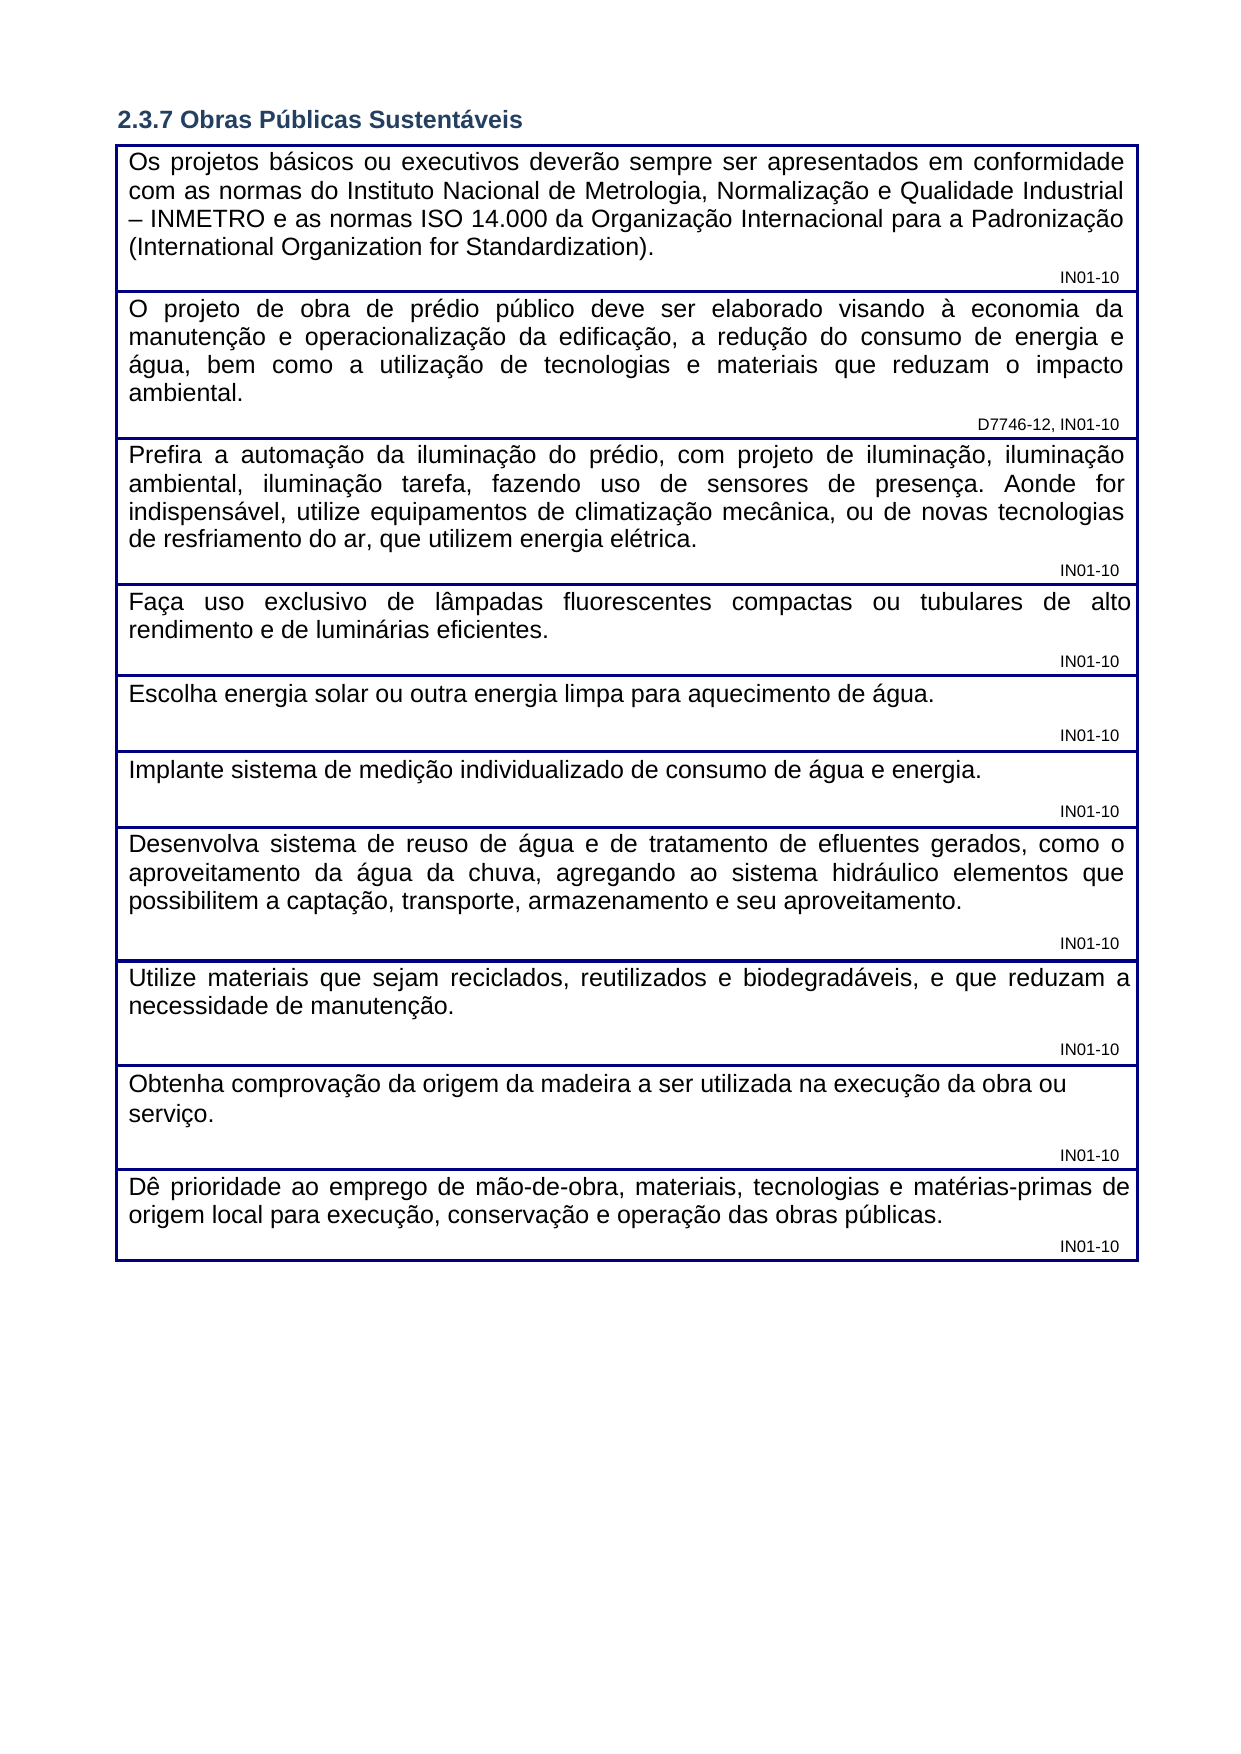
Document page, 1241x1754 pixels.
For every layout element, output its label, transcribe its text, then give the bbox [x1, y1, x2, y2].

table_cell Faça uso exclusivo de lâmpadas fluorescentes compactas ou tubulares de alto rendimento e de luminárias eficientes. IN01-10 [118, 586, 1136, 674]
table_cell Prefira a automação da iluminação do prédio, com projeto de iluminação, iluminação ambiental, iluminação tarefa, fazendo uso de sensores de presença. Aonde for indispensável, utilize equipamentos de climatização mecânica, ou de novas tecnologias de resfriamento do ar, que utilizem energia elétrica. IN01-10 [118, 440, 1136, 583]
table_cell Escolha energia solar ou outra energia limpa para aquecimento de água. IN01-10 [118, 677, 1136, 750]
table_cell Desenvolva sistema de reuso de água e de tratamento de efluentes gerados, como o aproveitamento da água da chuva, agregando ao sistema hidráulico elementos que possibilitem a captação, transporte, armazenamento e seu aproveitamento. IN01-10 [118, 829, 1136, 959]
table_cell Utilize materiais que sejam reciclados, reutilizados e biodegradáveis, e que reduzam a necessidade de manutenção. IN01-10 [118, 963, 1136, 1064]
subtitle 2.3.7 Obras Públicas Sustentáveis [117, 105, 1138, 134]
table_cell Dê prioridade ao emprego de mão-de-obra, materiais, tecnologias e matérias-primas de origem local para execução, conservação e operação das obras públicas. IN01-10 [118, 1171, 1136, 1259]
table_cell O projeto de obra de prédio público deve ser elaborado visando à economia da manutenção e operacionalização da edificação, a redução do consumo de energia e água, bem como a utilização de tecnologias e materiais que reduzam o impacto ambiental. D7746-12, IN01-10 [118, 293, 1136, 437]
table_cell Obtenha comprovação da origem da madeira a ser utilizada na execução da obra ou serviço. IN01-10 [118, 1067, 1136, 1168]
table_header Os projetos básicos ou executivos deverão sempre ser apresentados em conformidade com as normas do Instituto Nacional de Metrologia, Normalização e Qualidade Industrial – INMETRO e as normas ISO 14.000 da Organização Internacional para a Padronização (International Organization for Standardization). IN01-10 [118, 147, 1136, 290]
table_cell Implante sistema de medição individualizado de consumo de água e energia. IN01-10 [118, 753, 1136, 826]
